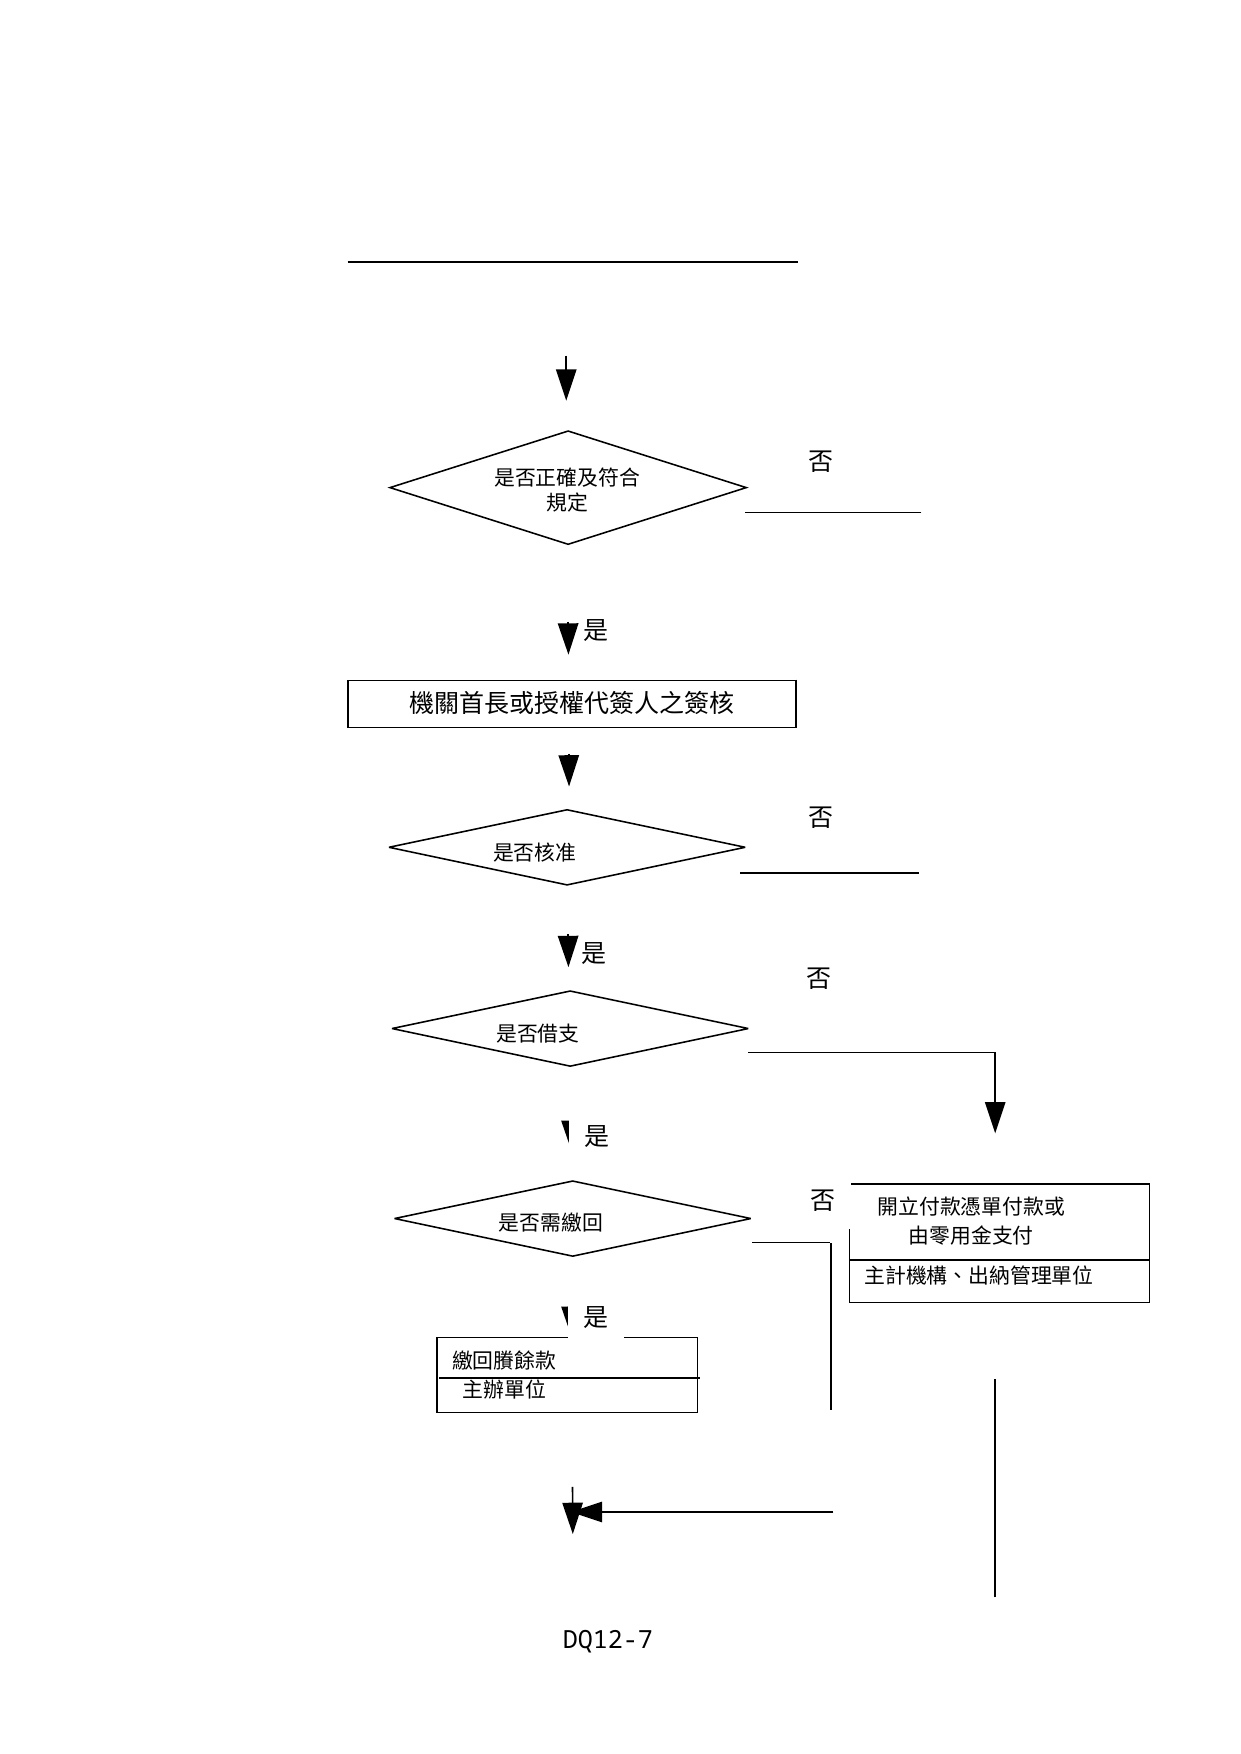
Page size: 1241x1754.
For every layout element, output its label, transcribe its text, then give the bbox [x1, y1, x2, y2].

text 機關首長或授權代簽人之簽核 [364, 689, 781, 718]
text 是 [581, 933, 607, 969]
text 否 [806, 958, 832, 995]
text 否 [808, 798, 834, 834]
text 是 [584, 1116, 611, 1153]
text 是 [583, 1298, 609, 1334]
text 否 [810, 1181, 836, 1217]
text 否 [808, 442, 834, 478]
text 是 [583, 610, 609, 647]
